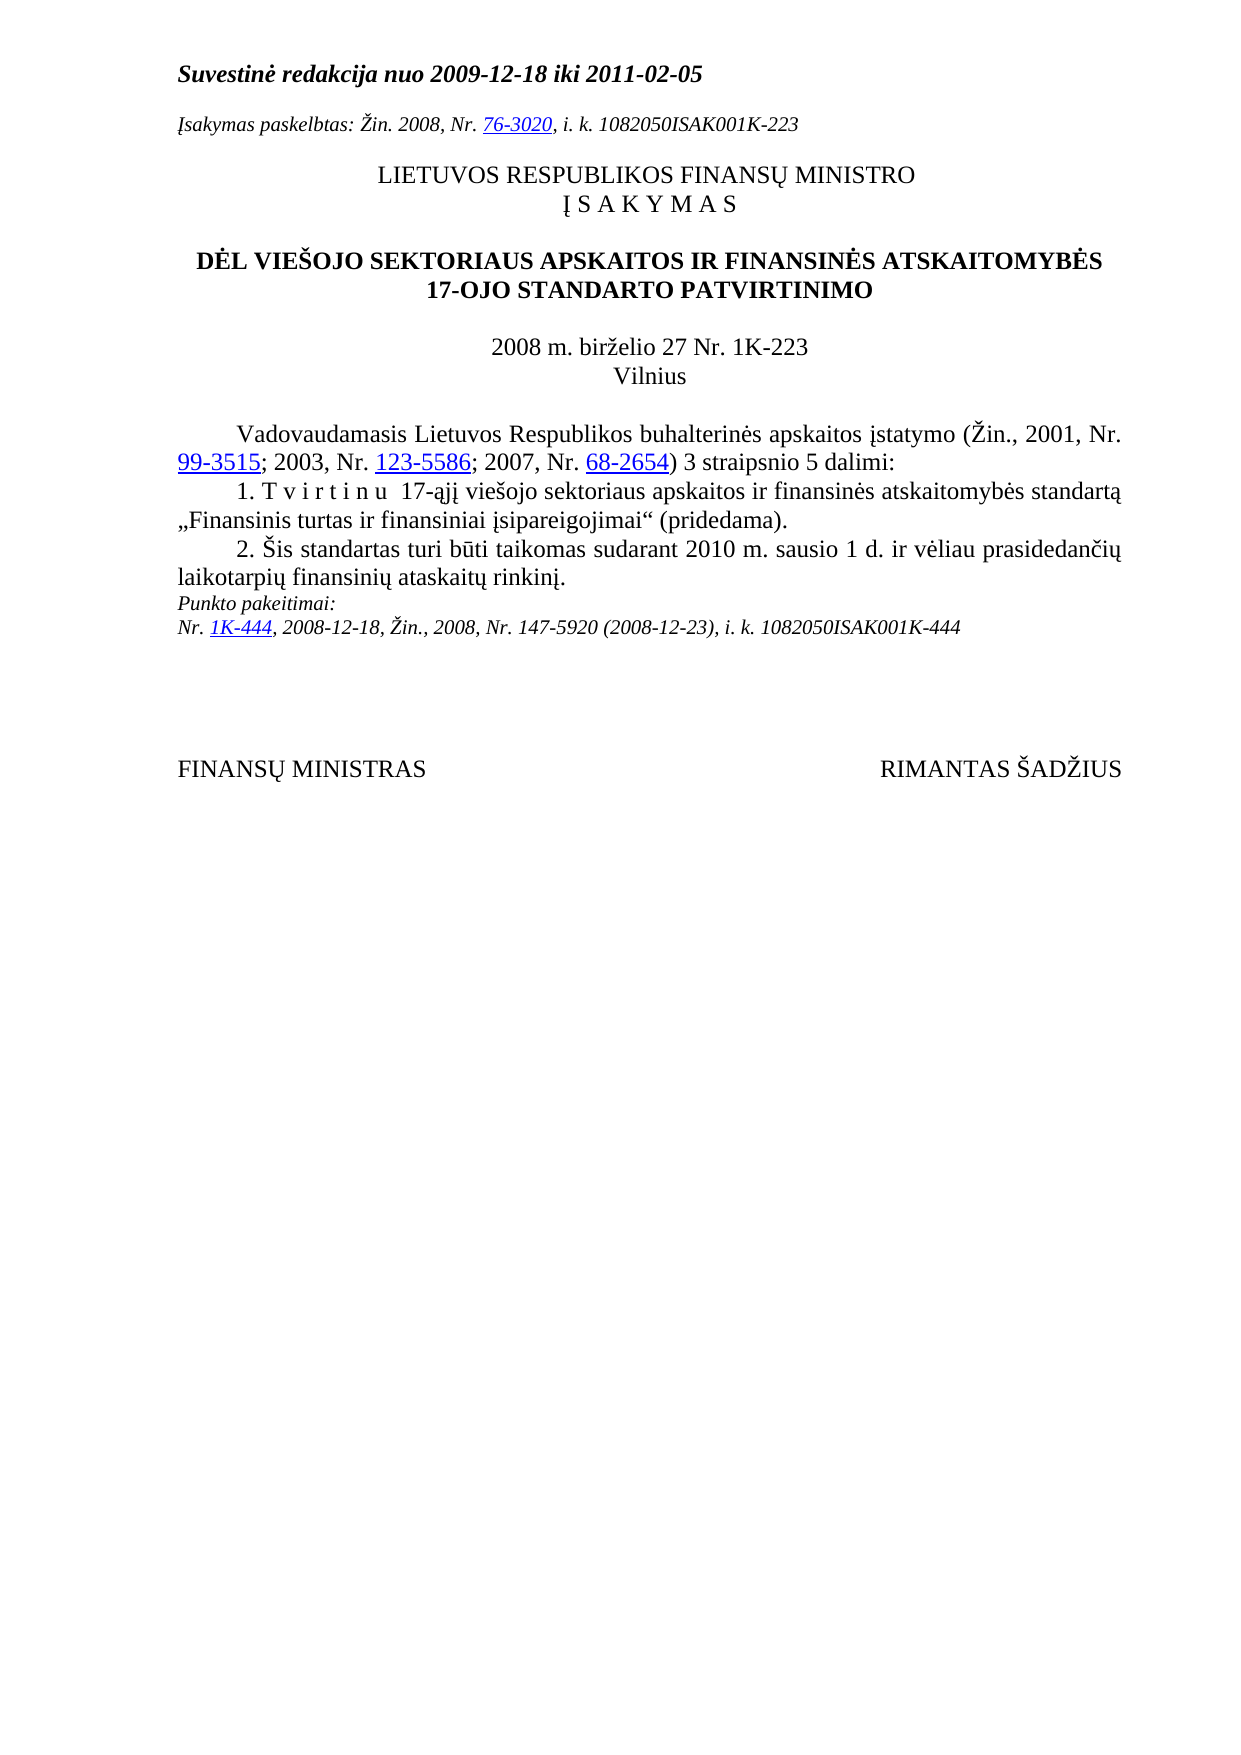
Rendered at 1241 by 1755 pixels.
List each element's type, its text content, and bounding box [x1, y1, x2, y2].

text 2008 m. birželio 27 Nr. 1K-223 [177, 332, 1122, 361]
text Vilnius [177, 361, 1122, 390]
text 1. Tvirtinu 17-ąjį viešojo sektoriaus apskaitos ir finansinės atskaitomybės standartą „Finansinis turtas ir finansiniai įsipareigojimai“ (pridedama). [177, 476, 1122, 534]
text Vadovaudamasis Lietuvos Respublikos buhalterinės apskaitos įstatymo (Žin., 2001, Nr. 99-3515; 2003, Nr. 123-5586; 2007, Nr. 68-2654) 3 straipsnio 5 dalimi: [177, 419, 1122, 476]
text ĮSAKYMAS [177, 189, 1122, 217]
text Įsakymas paskelbtas: Žin. 2008, Nr. 76-3020, i. k. 1082050ISAK001K-223 [177, 112, 1122, 136]
text Nr. 1K-444, 2008-12-18, Žin., 2008, Nr. 147-5920 (2008-12-23), i. k. 1082050ISAK001K-444 [177, 615, 1122, 639]
text Punkto pakeitimai: [177, 591, 1122, 615]
text 2. Šis standartas turi būti taikomas sudarant 2010 m. sausio 1 d. ir vėliau prasidedančių laikotarpių finansinių ataskaitų rinkinį. [177, 534, 1122, 591]
text Suvestinė redakcija nuo 2009-12-18 iki 2011-02-05 [177, 59, 1122, 88]
text DĖL VIEŠOJO SEKTORIAUS APSKAITOS IR FINANSINĖS ATSKAITOMYBĖS 17-OJO STANDARTO PATVIRTINIMO [177, 246, 1122, 304]
text LIETUVOS RESPUBLIKOS FINANSŲ MINISTRO [177, 160, 1122, 189]
text FINANSŲ MINISTRAS RIMANTAS ŠADŽIUS [177, 754, 1122, 783]
